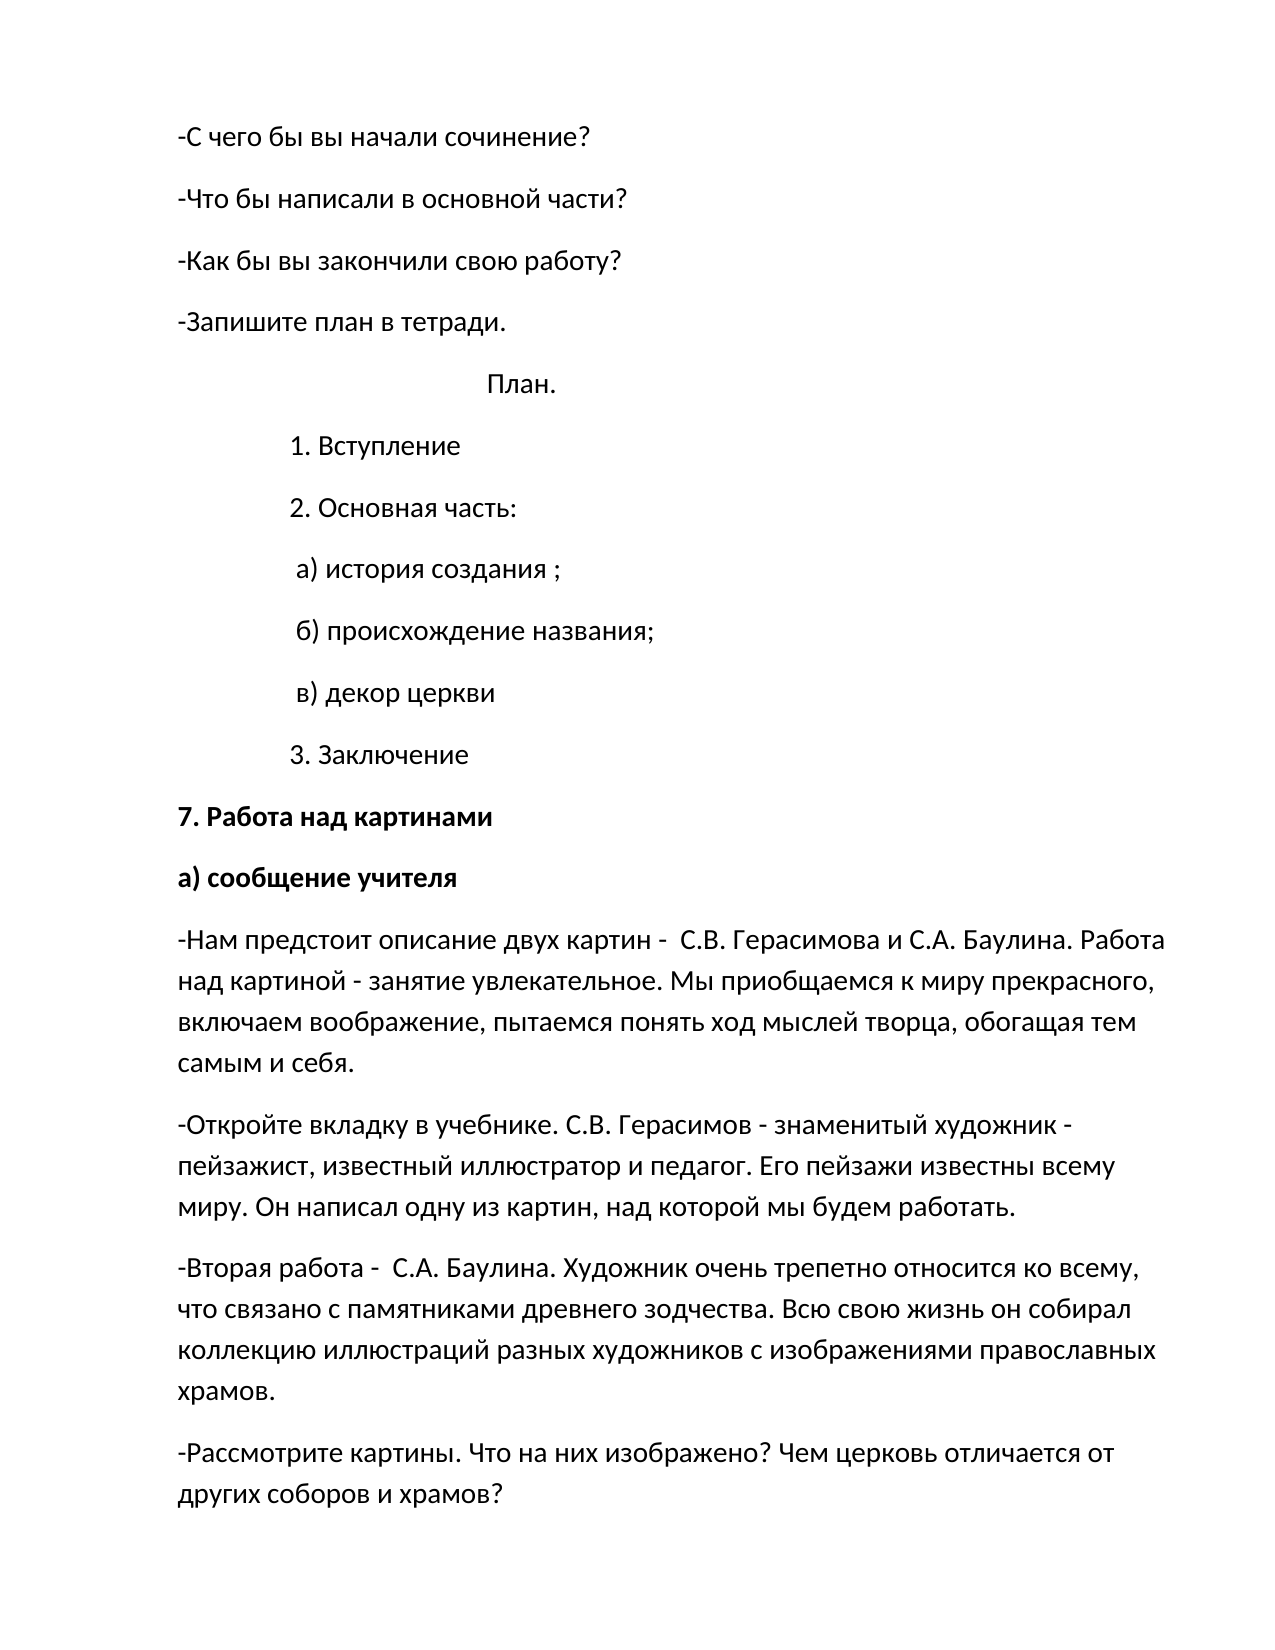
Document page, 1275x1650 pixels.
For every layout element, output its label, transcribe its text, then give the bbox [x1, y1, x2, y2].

text в) декор церкви [177, 674, 1186, 710]
text -Запишите план в тетради. [177, 303, 1186, 339]
text -Как бы вы закончили свою работу? [177, 242, 1186, 277]
text 2. Основная часть: [177, 489, 1186, 524]
text План. [177, 365, 1186, 401]
text 7. Работа над картинами [177, 798, 1186, 833]
text -С чего бы вы начали сочинение? [177, 118, 1186, 154]
text 1. Вступление [177, 427, 1186, 463]
text а) сообщение учителя [177, 859, 1186, 895]
text -Что бы написали в основной части? [177, 180, 1186, 216]
text -Откройте вкладку в учебнике. С.В. Герасимов - знаменитый художник - пейзажист, известный иллюстратор и педагог. Его пейзажи известны всему миру. Он написал одну из картин, над которой мы будем работать. [177, 1106, 1186, 1223]
text -Рассмотрите картины. Что на них изображено? Чем церковь отличается от других соборов и храмов? [177, 1434, 1186, 1511]
text -Вторая работа - С.А. Баулина. Художник очень трепетно относится ко всему, что связано с памятниками древнего зодчества. Всю свою жизнь он собирал коллекцию иллюстраций разных художников с изображениями православных храмов. [177, 1249, 1186, 1408]
text б) происхождение названия; [177, 612, 1186, 648]
text 3. Заключение [177, 736, 1186, 771]
text -Нам предстоит описание двух картин - С.В. Герасимова и С.А. Баулина. Работа над картиной - занятие увлекательное. Мы приобщаемся к миру прекрасного, включаем воображение, пытаемся понять ход мыслей творца, обогащая тем самым и себя. [177, 921, 1186, 1079]
text а) история создания ; [177, 551, 1186, 586]
